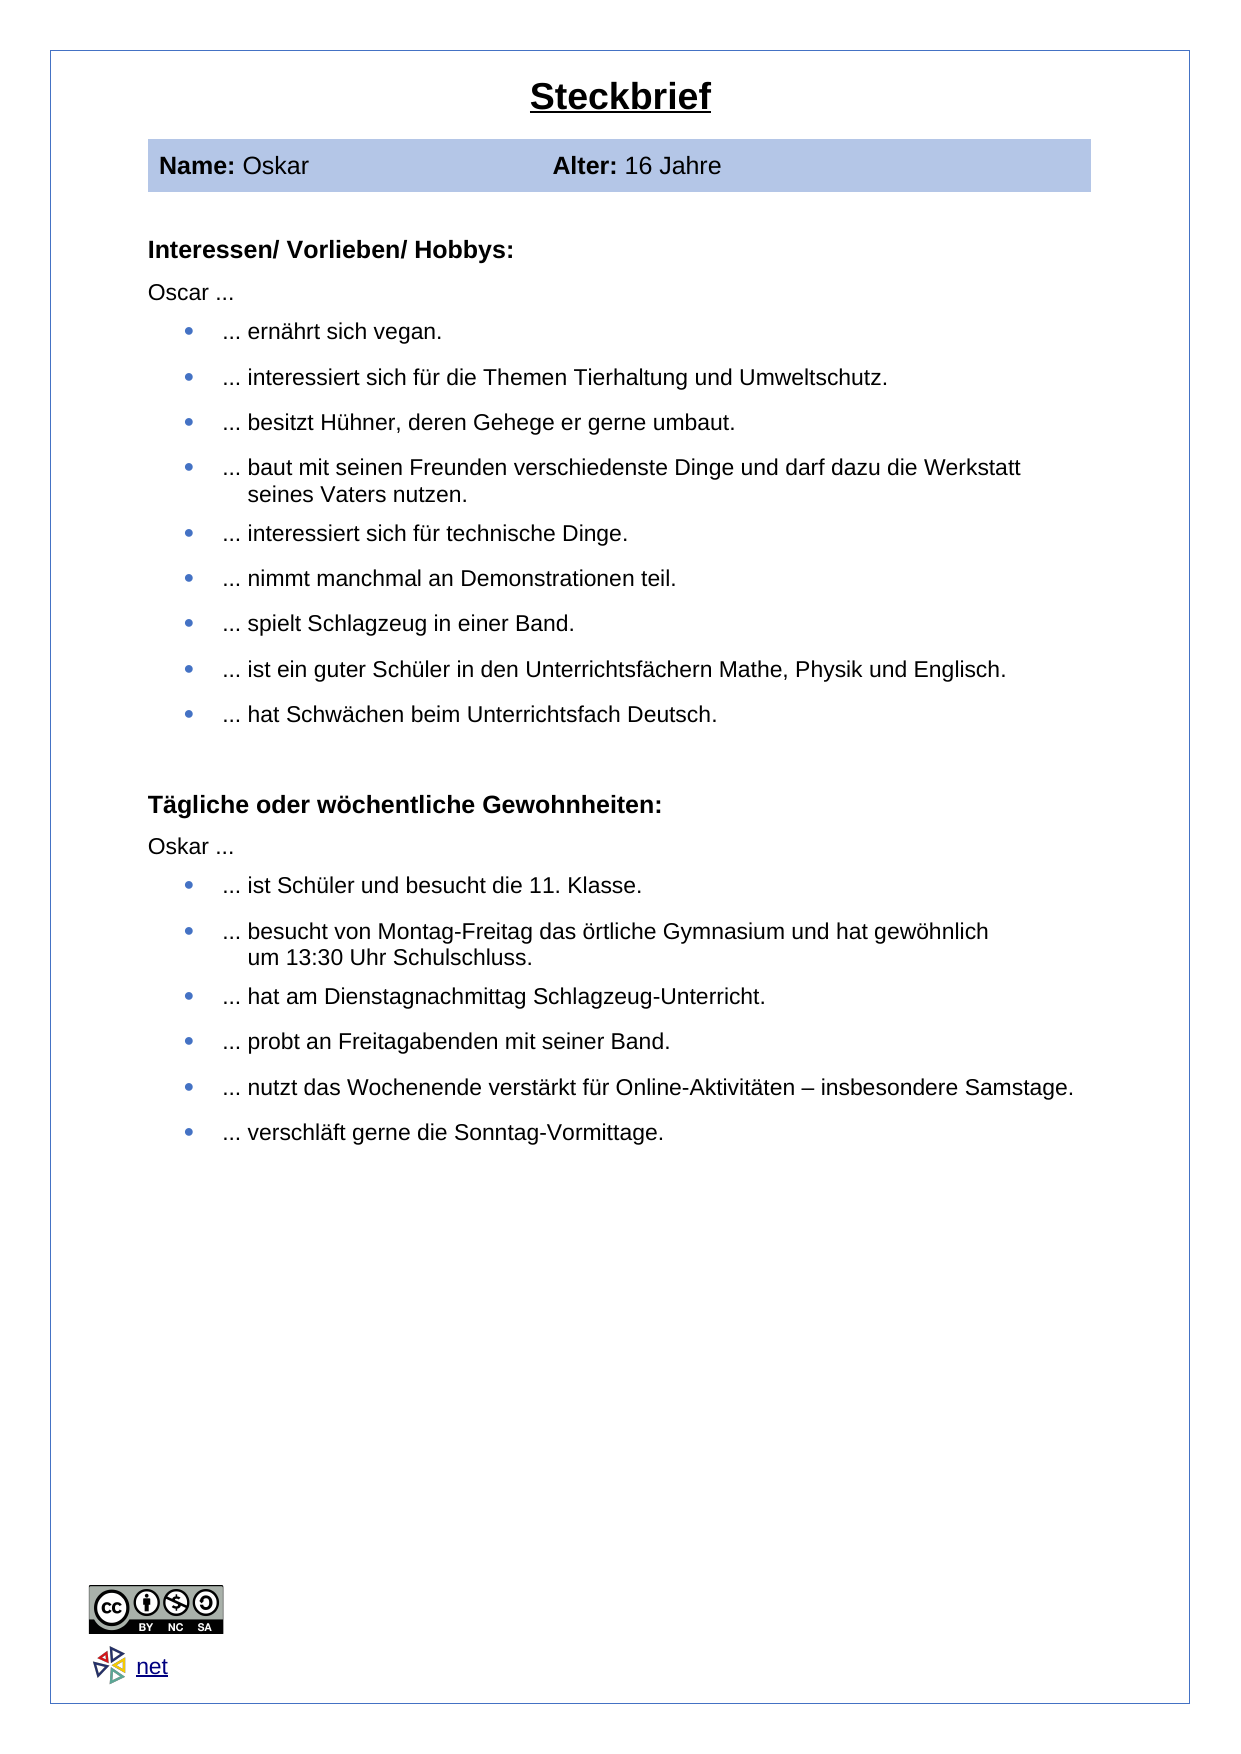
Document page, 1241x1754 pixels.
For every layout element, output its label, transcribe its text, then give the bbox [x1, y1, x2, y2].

text Steckbrief [148, 74, 1092, 117]
list ... ernährt sich vegan. [185, 318, 1092, 344]
list ... interessiert sich für technische Dinge. [185, 519, 1092, 546]
list ... hat Schwächen beim Unterrichtsfach Deutsch. [185, 701, 1092, 727]
list ... besitzt Hühner, deren Gehege er gerne umbaut. [185, 409, 1092, 435]
text Oskar ... [148, 833, 1092, 859]
list ... nutzt das Wochenende verstärkt für Online-Aktivitäten – insbesondere Samstage. [185, 1074, 1092, 1100]
list ... ist ein guter Schüler in den Unterrichtsfächern Mathe, Physik und Englisch. [185, 656, 1092, 682]
table_header Name: Oskar [148, 139, 516, 192]
text Oscar ... [148, 278, 1092, 305]
text Tägliche oder wöchentliche Gewohnheiten: [148, 790, 1092, 818]
list ... besucht von Montag-Freitag das örtliche Gymnasium und hat gewöhnlich um 13:30 Uhr Schulschluss. [185, 918, 1092, 970]
table_header Alter: 16 Jahre [541, 139, 1091, 192]
list ... baut mit seinen Freunden verschiedenste Dinge und darf dazu die Werkstatt seines Vaters nutzen. [185, 454, 1092, 507]
list ... interessiert sich für die Themen Tierhaltung und Umweltschutz. [185, 363, 1092, 390]
list ... hat am Dienstagnachmittag Schlagzeug-Unterricht. [185, 983, 1092, 1009]
list ... ist Schüler und besucht die 11. Klasse. [185, 872, 1092, 899]
list ... spielt Schlagzeug in einer Band. [185, 610, 1092, 637]
list ... verschläft gerne die Sonntag-Vormittage. [185, 1119, 1092, 1146]
table_header [516, 139, 541, 192]
text Interessen/ Vorlieben/ Hobbys: [148, 235, 1092, 264]
list ... nimmt manchmal an Demonstrationen teil. [185, 565, 1092, 591]
list ... probt an Freitagabenden mit seiner Band. [185, 1028, 1092, 1055]
